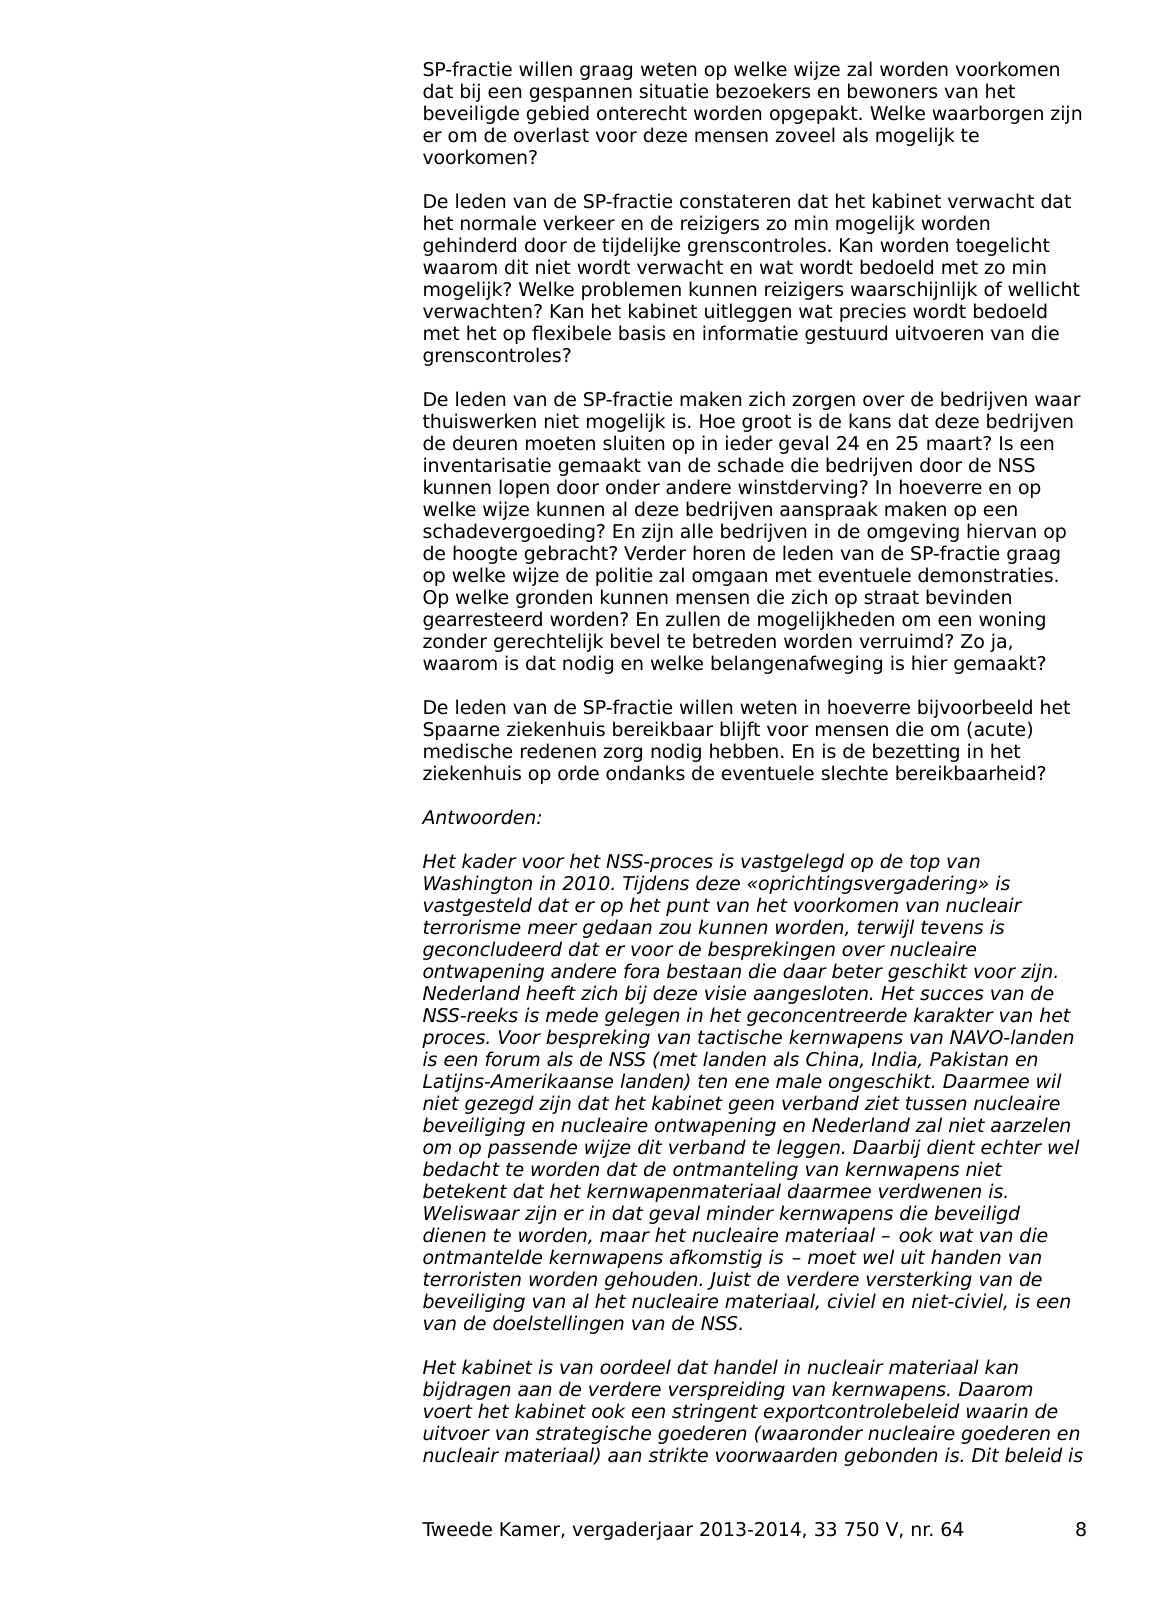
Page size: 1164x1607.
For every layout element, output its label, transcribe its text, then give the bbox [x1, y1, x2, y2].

text Het kabinet is van oordeel dat handel in nucleair materiaal kan bijdragen aan de verdere verspreiding van kernwapens. Daarom voert het kabinet ook een stringent exportcontrolebeleid waarin de uitvoer van strategische goederen (waaronder nucleaire goederen en nucleair materiaal) aan strikte voorwaarden gebonden is. Dit beleid is [422, 1357, 1087, 1467]
text De leden van de SP-fractie willen weten in hoeverre bijvoorbeeld het Spaarne ziekenhuis bereikbaar blijft voor mensen die om (acute) medische redenen zorg nodig hebben. En is de bezetting in het ziekenhuis op orde ondanks de eventuele slechte bereikbaarheid? [422, 697, 1087, 785]
text De leden van de SP-fractie constateren dat het kabinet verwacht dat het normale verkeer en de reizigers zo min mogelijk worden gehinderd door de tijdelijke grenscontroles. Kan worden toegelicht waarom dit niet wordt verwacht en wat wordt bedoeld met zo min mogelijk? Welke problemen kunnen reizigers waarschijnlijk of wellicht verwachten? Kan het kabinet uitleggen wat precies wordt bedoeld met het op flexibele basis en informatie gestuurd uitvoeren van die grenscontroles? [422, 191, 1087, 367]
text SP-fractie willen graag weten op welke wijze zal worden voorkomen dat bij een gespannen situatie bezoekers en bewoners van het beveiligde gebied onterecht worden opgepakt. Welke waarborgen zijn er om de overlast voor deze mensen zoveel als mogelijk te voorkomen? [422, 59, 1087, 169]
text De leden van de SP-fractie maken zich zorgen over de bedrijven waar thuiswerken niet mogelijk is. Hoe groot is de kans dat deze bedrijven de deuren moeten sluiten op in ieder geval 24 en 25 maart? Is een inventarisatie gemaakt van de schade die bedrijven door de NSS kunnen lopen door onder andere winstderving? In hoeverre en op welke wijze kunnen al deze bedrijven aanspraak maken op een schadevergoeding? En zijn alle bedrijven in de omgeving hiervan op de hoogte gebracht? Verder horen de leden van de SP-fractie graag op welke wijze de politie zal omgaan met eventuele demonstraties. Op welke gronden kunnen mensen die zich op straat bevinden gearresteerd worden? En zullen de mogelijkheden om een woning zonder gerechtelijk bevel te betreden worden verruimd? Zo ja, waarom is dat nodig en welke belangenafweging is hier gemaakt? [422, 389, 1087, 675]
subtitle Antwoorden: [422, 807, 1087, 829]
text Het kader voor het NSS-proces is vastgelegd op de top van Washington in 2010. Tijdens deze «oprichtingsvergadering» is vastgesteld dat er op het punt van het voorkomen van nucleair terrorisme meer gedaan zou kunnen worden, terwijl tevens is geconcludeerd dat er voor de besprekingen over nucleaire ontwapening andere fora bestaan die daar beter geschikt voor zijn. Nederland heeft zich bij deze visie aangesloten. Het succes van de NSS-reeks is mede gelegen in het geconcentreerde karakter van het proces. Voor bespreking van tactische kernwapens van NAVO-landen is een forum als de NSS (met landen als China, India, Pakistan en Latijns-Amerikaanse landen) ten ene male ongeschikt. Daarmee wil niet gezegd zijn dat het kabinet geen verband ziet tussen nucleaire beveiliging en nucleaire ontwapening en Nederland zal niet aarzelen om op passende wijze dit verband te leggen. Daarbij dient echter wel bedacht te worden dat de ontmanteling van kernwapens niet betekent dat het kernwapenmateriaal daarmee verdwenen is. Weliswaar zijn er in dat geval minder kernwapens die beveiligd dienen te worden, maar het nucleaire materiaal – ook wat van die ontmantelde kernwapens afkomstig is – moet wel uit handen van terroristen worden gehouden. Juist de verdere versterking van de beveiliging van al het nucleaire materiaal, civiel en niet-civiel, is een van de doelstellingen van de NSS. [422, 851, 1087, 1335]
